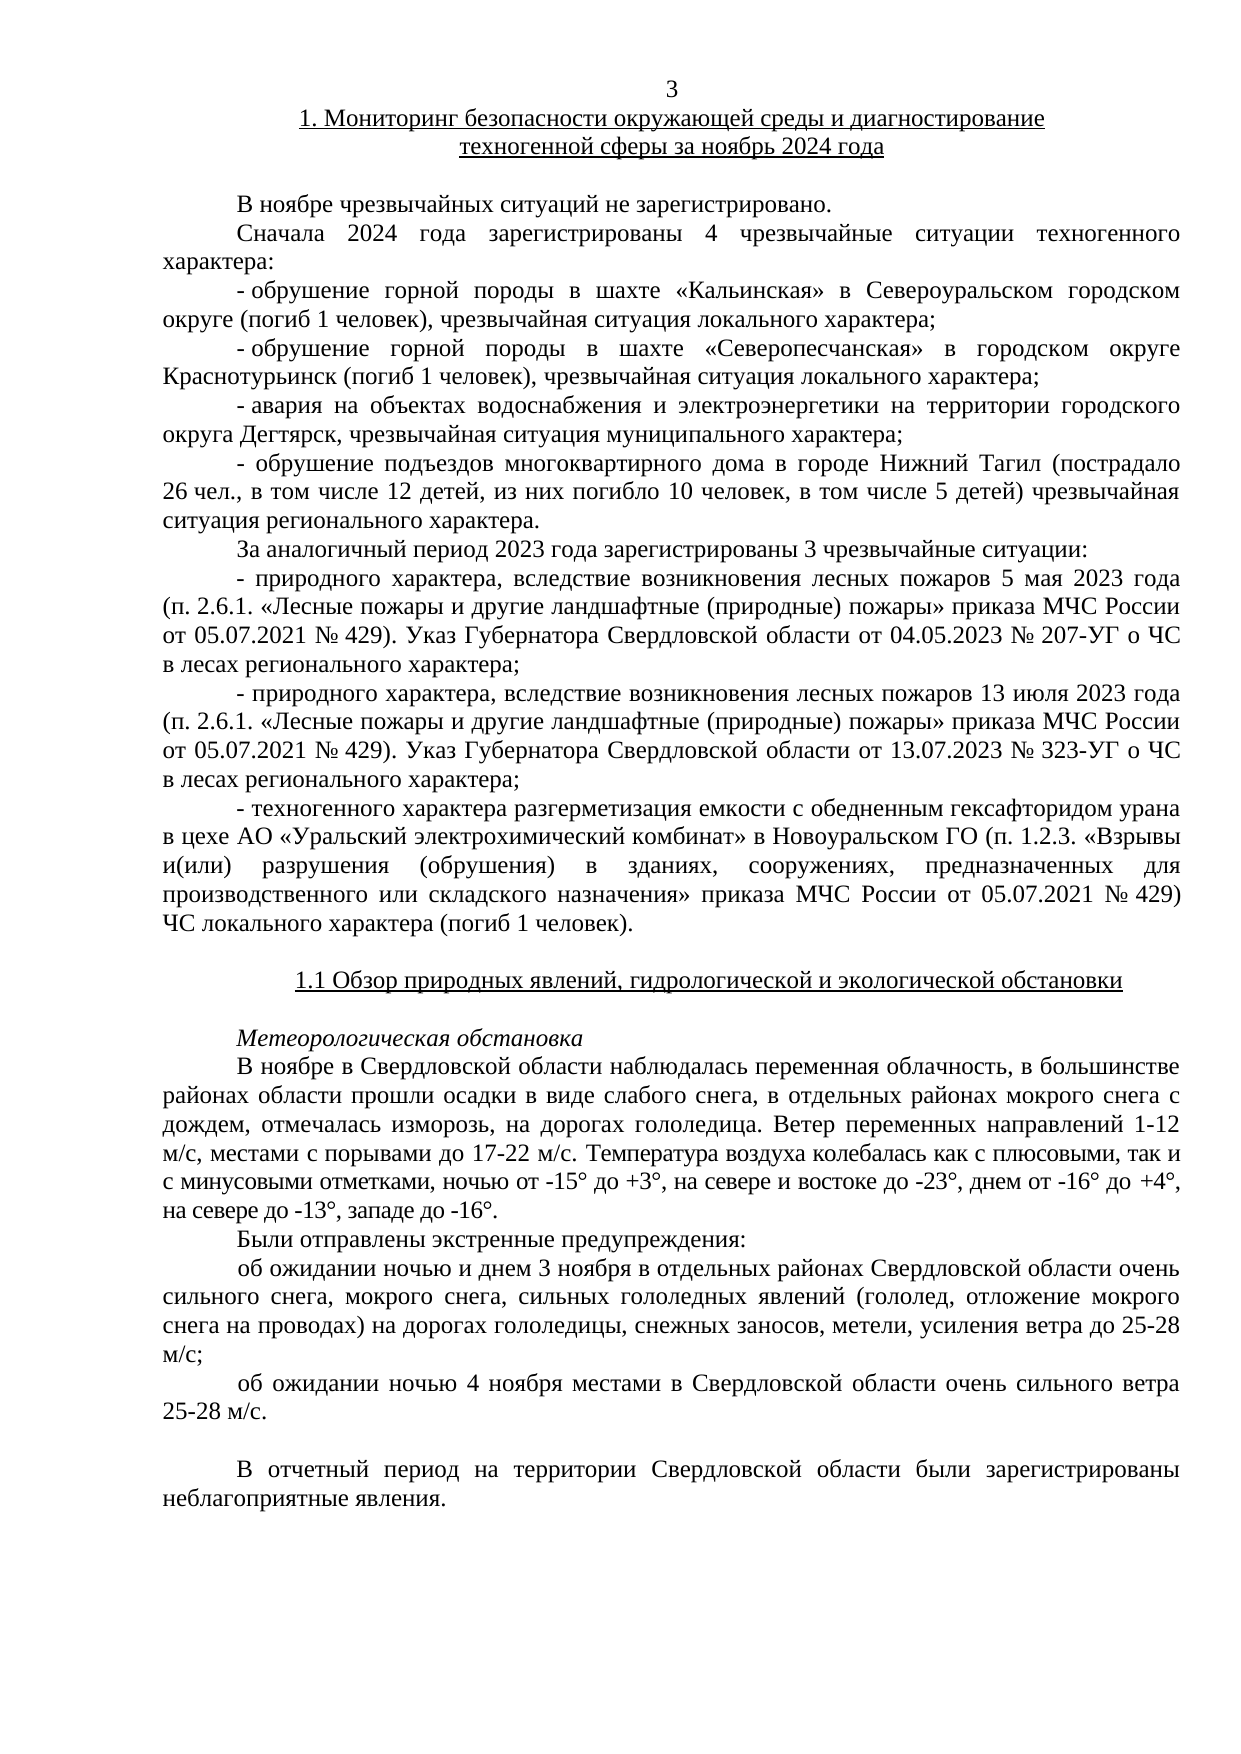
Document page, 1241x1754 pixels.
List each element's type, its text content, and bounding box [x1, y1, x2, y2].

text - обрушение горной породы в шахте «Кальинская» в Североуральском городском округе (погиб 1 человек), чрезвычайная ситуация локального характера; [162, 275, 1181, 333]
text В ноябре в Свердловской области наблюдалась переменная облачность, в большинстве районах области прошли осадки в виде слабого снега, в отдельных районах мокрого снега с дождем, отмечалась изморозь, на дорогах гололедица. Ветер переменных направлений 1-12 м/с, местами с порывами до 17-22 м/с. Температура воздуха колебалась как с плюсовыми, так и с минусовыми отметками, ночью от -15° до +3°, на севере и востоке до -23°, днем от -16° до +4°, на севере до -13°, западе до -16°. [162, 1051, 1181, 1224]
text техногенной сферы за ноябрь 2024 года [162, 131, 1181, 160]
text - техногенного характера разгерметизация емкости с обедненным гексафторидом урана в цехе АО «Уральский электрохимический комбинат» в Новоуральском ГО (п. 1.2.3. «Взрывы и(или) разрушения (обрушения) в зданиях, сооружениях, предназначенных для производственного или складского назначения» приказа МЧС России от 05.07.2021 № 429) ЧС локального характера (погиб 1 человек). [162, 793, 1181, 936]
text - природного характера, вследствие возникновения лесных пожаров 5 мая 2023 года (п. 2.6.1. «Лесные пожары и другие ландшафтные (природные) пожары» приказа МЧС России от 05.07.2021 № 429). Указ Губернатора Свердловской области от 04.05.2023 № 207-УГ о ЧС в лесах регионального характера; [162, 563, 1181, 678]
text - обрушение горной породы в шахте «Северопесчанская» в городском округе Краснотурьинск (погиб 1 человек), чрезвычайная ситуация локального характера; [162, 333, 1181, 390]
text - природного характера, вследствие возникновения лесных пожаров 13 июля 2023 года (п. 2.6.1. «Лесные пожары и другие ландшафтные (природные) пожары» приказа МЧС России от 05.07.2021 № 429). Указ Губернатора Свердловской области от 13.07.2023 № 323-УГ о ЧС в лесах регионального характера; [162, 678, 1181, 793]
text 1. Мониторинг безопасности окружающей среды и диагностирование [162, 103, 1181, 131]
text В отчетный период на территории Свердловской области были зарегистрированы неблагоприятные явления. [162, 1454, 1181, 1511]
text За аналогичный период 2023 года зарегистрированы 3 чрезвычайные ситуации: [162, 534, 1181, 563]
text Сначала 2024 года зарегистрированы 4 чрезвычайные ситуации техногенного характера: [162, 218, 1181, 275]
text - авария на объектах водоснабжения и электроэнергетики на территории городского округа Дегтярск, чрезвычайная ситуация муниципального характера; [162, 390, 1181, 448]
text 1.1 Обзор природных явлений, гидрологической и экологической обстановки [162, 965, 1181, 994]
text - обрушение подъездов многоквартирного дома в городе Нижний Тагил (пострадало 26 чел., в том числе 12 детей, из них погибло 10 человек, в том числе 5 детей) чрезвычайная ситуация регионального характера. [162, 448, 1181, 534]
text Метеорологическая обстановка [162, 1023, 1181, 1051]
text об ожидании ночью 4 ноября местами в Свердловской области очень сильного ветра 25-28 м/с. [162, 1368, 1181, 1425]
text В ноябре чрезвычайных ситуаций не зарегистрировано. [162, 189, 1181, 218]
text об ожидании ночью и днем 3 ноября в отдельных районах Свердловской области очень сильного снега, мокрого снега, сильных гололедных явлений (гололед, отложение мокрого снега на проводах) на дорогах гололедицы, снежных заносов, метели, усиления ветра до 25-28 м/с; [162, 1253, 1181, 1368]
text Были отправлены экстренные предупреждения: [162, 1224, 1181, 1253]
